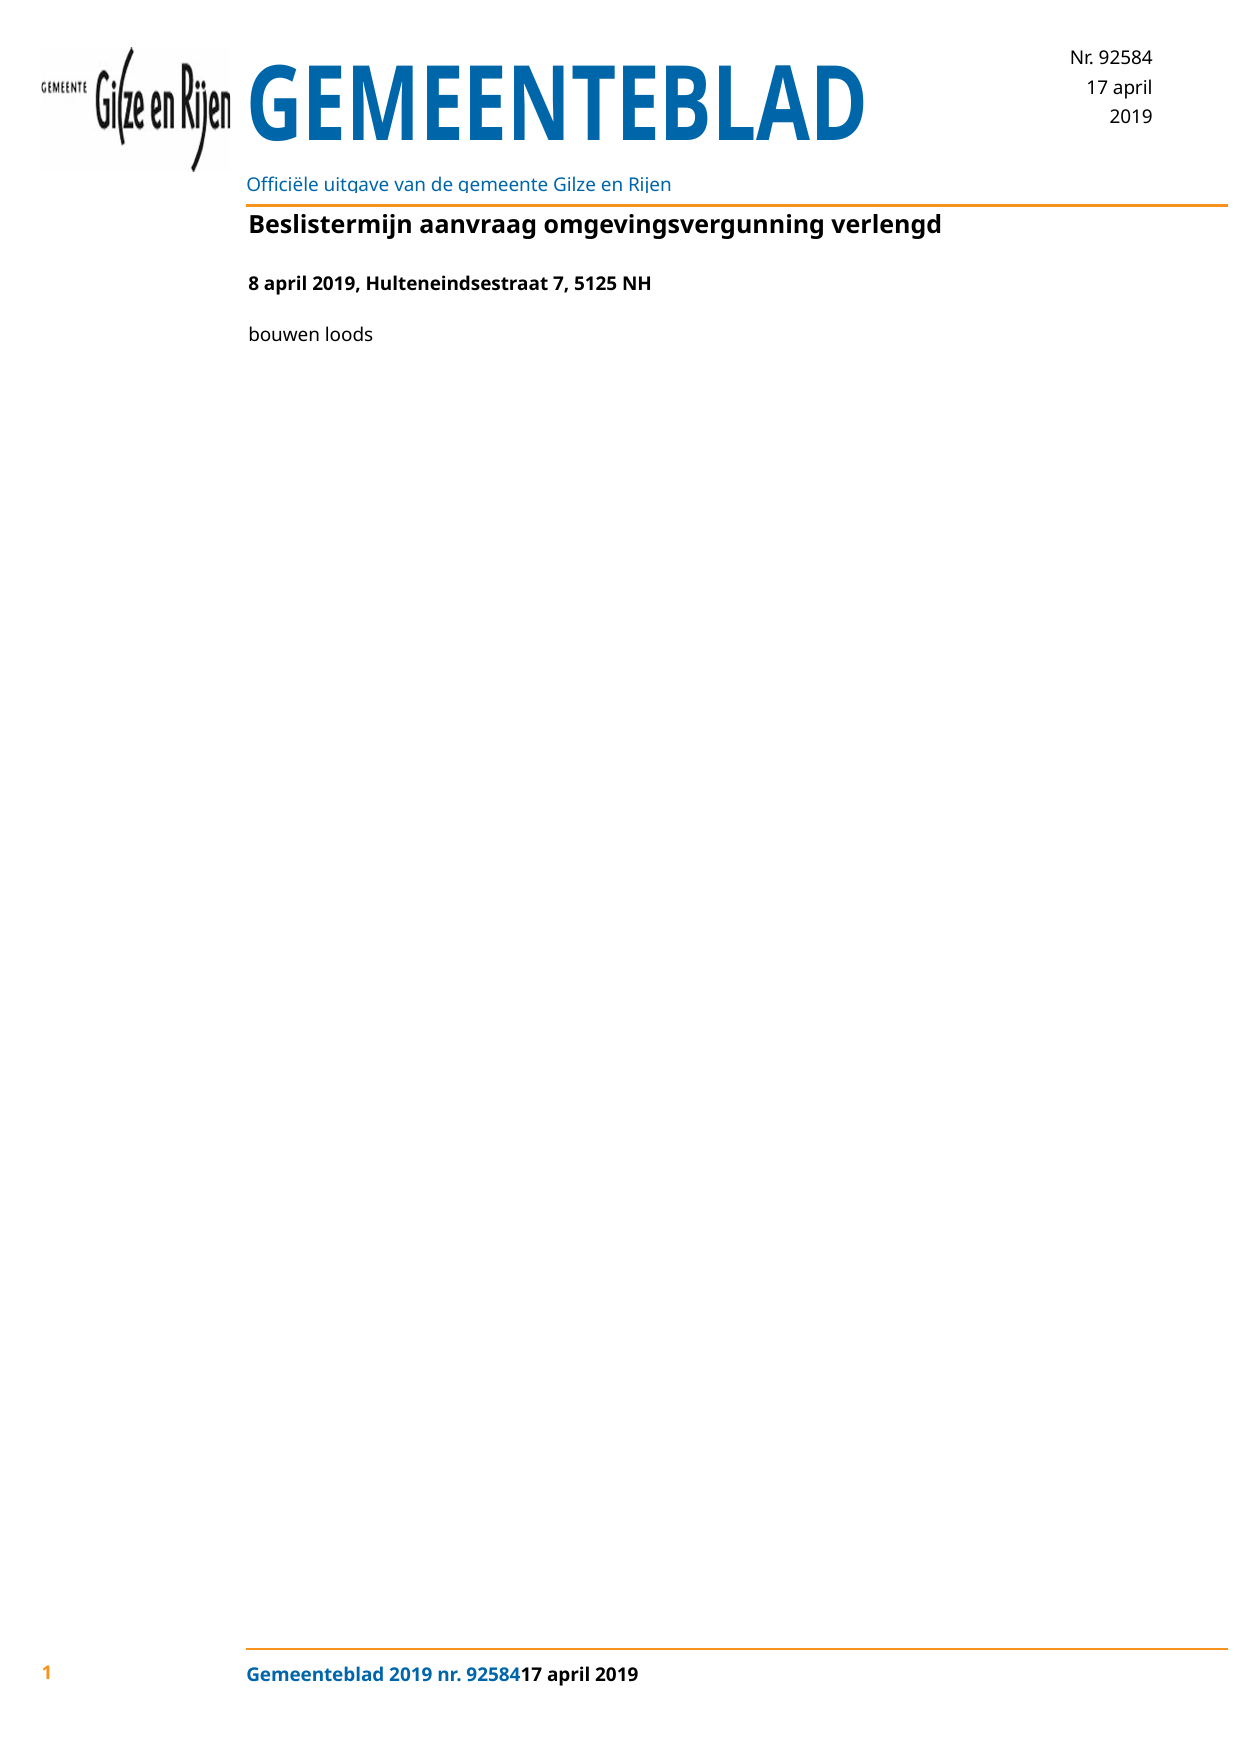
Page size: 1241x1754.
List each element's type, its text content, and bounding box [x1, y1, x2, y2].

picture [41, 47, 231, 172]
text Beslistermijn aanvraag omgevingsvergunning verlengd [248, 207, 1152, 241]
text bouwen loods [248, 321, 1152, 346]
text 8 april 2019, Hulteneindsestraat 7, 5125 NH [248, 270, 1152, 296]
